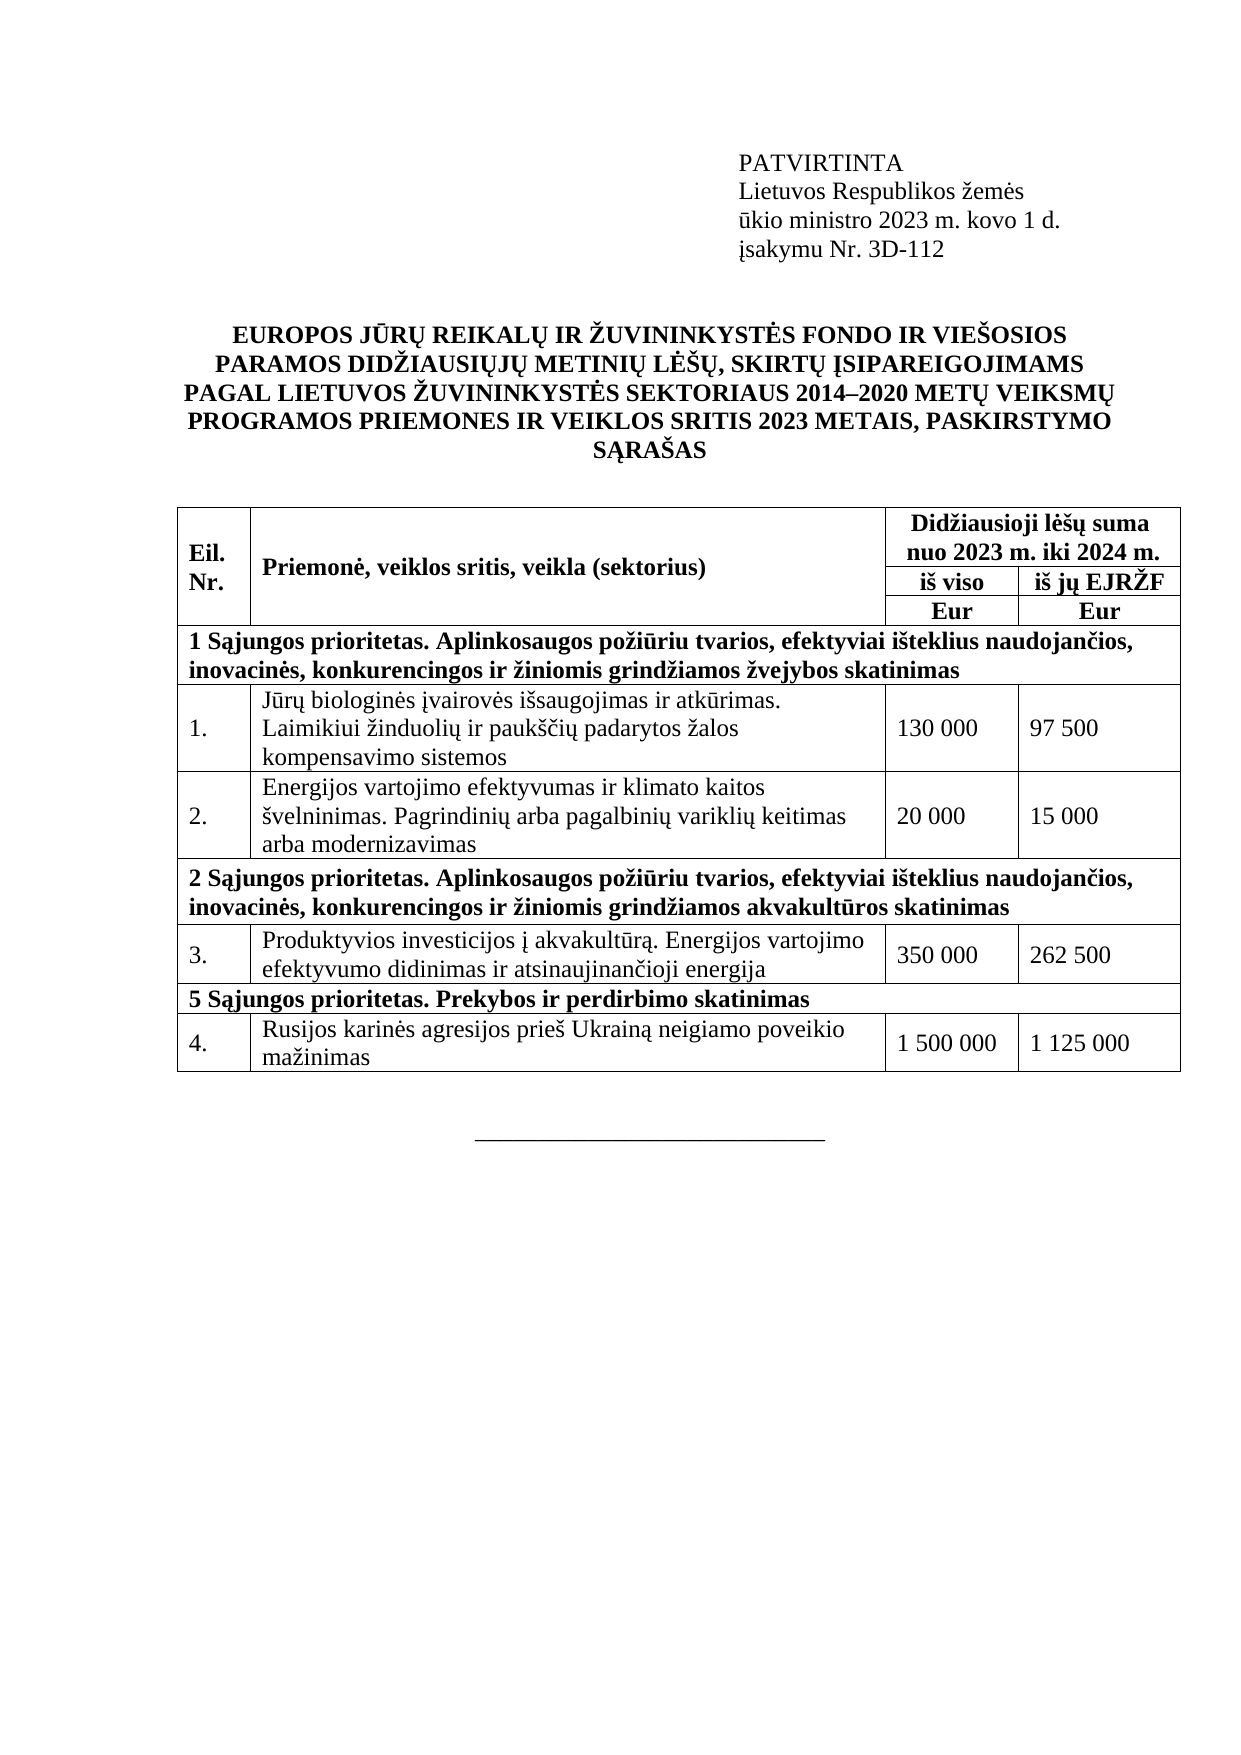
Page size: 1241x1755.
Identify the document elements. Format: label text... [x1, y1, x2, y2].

table_cell 1. [178, 685, 250, 771]
table_cell iš viso [886, 567, 1018, 595]
text įsakymu Nr. 3D-112 [738, 234, 1122, 263]
table_cell 1 Sąjungos prioritetas. Aplinkosaugos požiūriu tvarios, efektyviai išteklius naudojančios, inovacinės, konkurencingos ir žiniomis grindžiamos žvejybos skatinimas [178, 626, 1180, 684]
table_cell Eur [886, 596, 1018, 625]
table_header Didžiausioji lėšų suma nuo 2023 m. iki 2024 m. [886, 508, 1180, 566]
table_cell Eur [1019, 596, 1180, 625]
text ____________________________ [177, 1115, 1122, 1144]
table_cell Energijos vartojimo efektyvumas ir klimato kaitos švelninimas. Pagrindinių arba pagalbinių variklių keitimas arba modernizavimas [251, 772, 885, 858]
text PATVIRTINTA [738, 148, 1122, 176]
table_cell 262 500 [1019, 925, 1180, 983]
table_cell Rusijos karinės agresijos prieš Ukrainą neigiamo poveikio mažinimas [251, 1014, 885, 1071]
table_cell 1 125 000 [1019, 1014, 1180, 1071]
table_cell 15 000 [1019, 772, 1180, 858]
text Lietuvos Respublikos žemės [738, 176, 1122, 205]
table_cell 350 000 [886, 925, 1018, 983]
text ūkio ministro 2023 m. kovo 1 d. [738, 205, 1122, 234]
table_cell 3. [178, 925, 250, 983]
table_cell 4. [178, 1014, 250, 1071]
table_cell Jūrų biologinės įvairovės išsaugojimas ir atkūrimas. Laimikiui žinduolių ir paukščių padarytos žalos kompensavimo sistemos [251, 685, 885, 771]
table_header Priemonė, veiklos sritis, veikla (sektorius) [251, 508, 885, 625]
table_cell iš jų EJRŽF [1019, 567, 1180, 595]
table_cell 2. [178, 772, 250, 858]
text EUROPOS JŪRŲ REIKALŲ IR ŽUVININKYSTĖS FONDO IR VIEŠOSIOS PARAMOS DIDŽIAUSIŲJŲ METINIŲ LĖŠŲ, SKIRTŲ ĮSIPAREIGOJIMAMS PAGAL LIETUVOS ŽUVININKYSTĖS SEKTORIAUS 2014–2020 METŲ VEIKSMŲ PROGRAMOS PRIEMONES IR VEIKLOS SRITIS 2023 METAIS, PASKIRSTYMO SĄRAŠAS [177, 320, 1122, 464]
table_cell 20 000 [886, 772, 1018, 858]
table_cell 97 500 [1019, 685, 1180, 771]
table_cell Produktyvios investicijos į akvakultūrą. Energijos vartojimo efektyvumo didinimas ir atsinaujinančioji energija [251, 925, 885, 983]
table_header Eil. Nr. [178, 508, 250, 625]
table_cell 130 000 [886, 685, 1018, 771]
table_cell 1 500 000 [886, 1014, 1018, 1071]
table_cell 2 Sąjungos prioritetas. Aplinkosaugos požiūriu tvarios, efektyviai išteklius naudojančios, inovacinės, konkurencingos ir žiniomis grindžiamos akvakultūros skatinimas [178, 859, 1180, 924]
table_cell 5 Sąjungos prioritetas. Prekybos ir perdirbimo skatinimas [178, 984, 1180, 1013]
